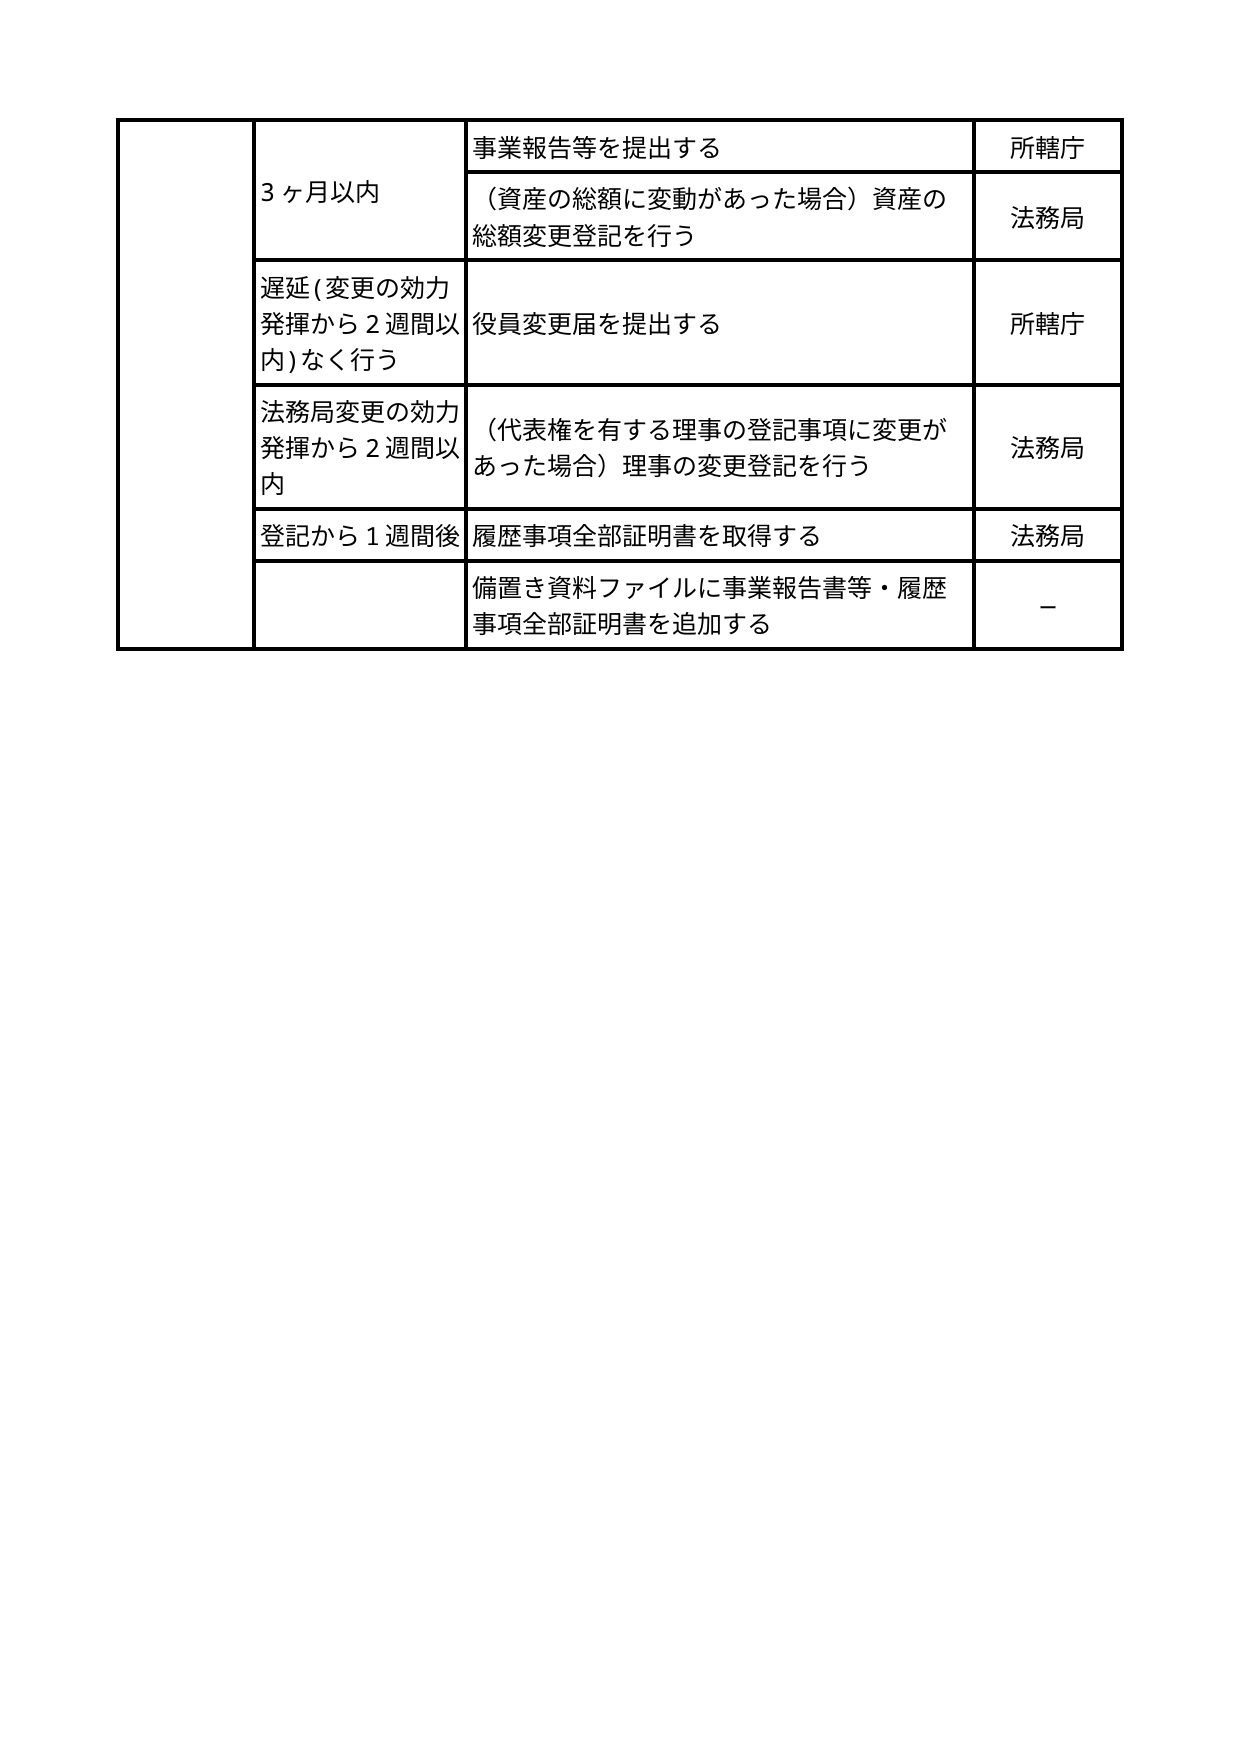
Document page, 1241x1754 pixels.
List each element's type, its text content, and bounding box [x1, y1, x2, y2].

table_cell 法務局 [976, 511, 1120, 559]
table_cell 登記から1週間後 [256, 511, 464, 559]
table_cell 所轄庁 [976, 122, 1120, 170]
table_cell 履歴事項全部証明書を取得する [468, 511, 972, 559]
table_cell 備置き資料ファイルに事業報告書等・履歴事項全部証明書を追加する [468, 563, 972, 647]
table_cell ― [976, 563, 1120, 647]
table_cell [120, 122, 252, 647]
table_cell 遅延(変更の効力発揮から2週間以内)なく行う [256, 262, 464, 382]
table_cell [256, 563, 464, 647]
table_cell （資産の総額に変動があった場合）資産の総額変更登記を行う [468, 174, 972, 258]
table_cell 事業報告等を提出する [468, 122, 972, 170]
table_cell （代表権を有する理事の登記事項に変更があった場合）理事の変更登記を行う [468, 387, 972, 507]
table_cell 法務局変更の効力発揮から2週間以内 [256, 387, 464, 507]
table_cell 3ヶ月以内 [256, 122, 464, 258]
table_cell 所轄庁 [976, 262, 1120, 382]
table_cell 法務局 [976, 174, 1120, 258]
table_cell 法務局 [976, 387, 1120, 507]
table_cell 役員変更届を提出する [468, 262, 972, 382]
